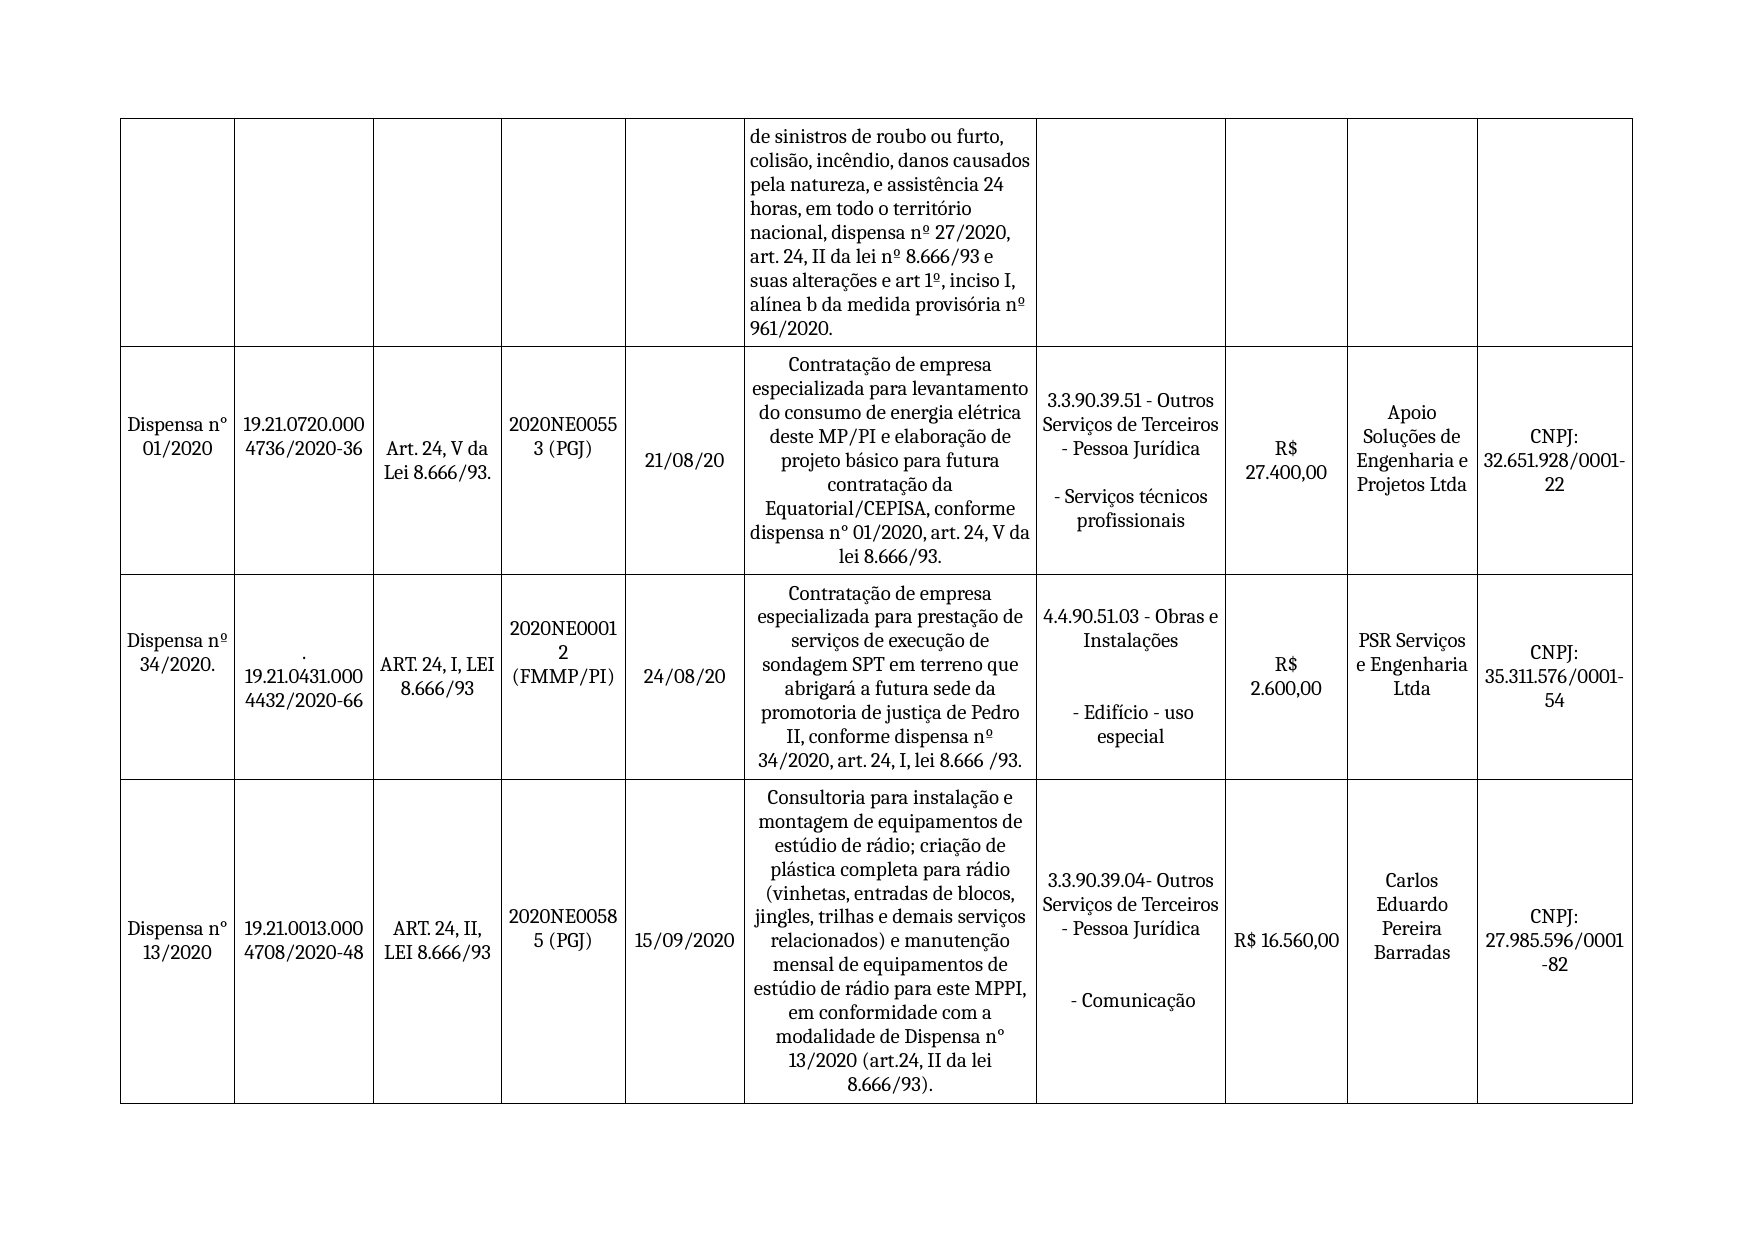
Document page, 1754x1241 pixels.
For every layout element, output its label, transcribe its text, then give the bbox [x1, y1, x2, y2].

table_cell [235, 119, 373, 346]
table_cell 2020NE00553 (PGJ) [502, 347, 625, 574]
table_cell PSR Serviços e Engenharia Ltda [1348, 575, 1477, 778]
table_cell CNPJ: 27.985.596/0001-82 [1478, 780, 1632, 1102]
table_cell 3.3.90.39.51 - Outros Serviços de Terceiros - Pessoa Jurídica - Serviços técnicos profissionais [1037, 347, 1225, 574]
table_cell [1037, 119, 1225, 346]
table_cell [502, 119, 625, 346]
table_cell Carlos Eduardo Pereira Barradas [1348, 780, 1477, 1102]
table_cell R$ 2.600,00 [1226, 575, 1347, 778]
table_cell Dispensa nº 34/2020. [121, 575, 234, 778]
table_cell ART. 24, II, LEI 8.666/93 [374, 780, 501, 1102]
table_cell 2020NE00012 (FMMP/PI) [502, 575, 625, 778]
table_cell 19.21.0720.0004736/2020-36 [235, 347, 373, 574]
table_cell Contratação de empresa especializada para prestação de serviços de execução de sondagem SPT em terreno que abrigará a futura sede da promotoria de justiça de Pedro II, conforme dispensa nº 34/2020, art. 24, I, lei 8.666 /93. [745, 575, 1036, 778]
table_cell CNPJ: 35.311.576/0001-54 [1478, 575, 1632, 778]
table_cell [374, 119, 501, 346]
table_cell R$ 16.560,00 [1226, 780, 1347, 1102]
table_cell Dispensa n° 13/2020 [121, 780, 234, 1102]
table_cell R$ 27.400,00 [1226, 347, 1347, 574]
table_cell . 19.21.0431.0004432/2020-66 [235, 575, 373, 778]
table_cell Dispensa n° 01/2020 [121, 347, 234, 574]
table_cell de sinistros de roubo ou furto, colisão, incêndio, danos causados pela natureza, e assistência 24 horas, em todo o território nacional, dispensa nº 27/2020, art. 24, II da lei nº 8.666/93 e suas alterações e art 1º, inciso I, alínea b da medida provisória nº 961/2020. [745, 119, 1036, 346]
table_cell [1226, 119, 1347, 346]
table_cell 24/08/20 [626, 575, 744, 778]
table_cell 4.4.90.51.03 - Obras e Instalações - Edifício - uso especial [1037, 575, 1225, 778]
table_cell 2020NE00585 (PGJ) [502, 780, 625, 1102]
table_cell [1348, 119, 1477, 346]
table_cell ART. 24, I, LEI 8.666/93 [374, 575, 501, 778]
table_cell 15/09/2020 [626, 780, 744, 1102]
table_cell 3.3.90.39.04- Outros Serviços de Terceiros - Pessoa Jurídica - Comunicação [1037, 780, 1225, 1102]
table_cell Art. 24, V da Lei 8.666/93. [374, 347, 501, 574]
table_cell Apoio Soluções de Engenharia e Projetos Ltda [1348, 347, 1477, 574]
table_cell Consultoria para instalação e montagem de equipamentos de estúdio de rádio; criação de plástica completa para rádio (vinhetas, entradas de blocos, jingles, trilhas e demais serviços relacionados) e manutenção mensal de equipamentos de estúdio de rádio para este MPPI, em conformidade com a modalidade de Dispensa n° 13/2020 (art.24, II da lei 8.666/93). [745, 780, 1036, 1102]
table_cell CNPJ: 32.651.928/0001-22 [1478, 347, 1632, 574]
table_cell 19.21.0013.0004708/2020-48 [235, 780, 373, 1102]
table_cell Contratação de empresa especializada para levantamento do consumo de energia elétrica deste MP/PI e elaboração de projeto básico para futura contratação da Equatorial/CEPISA, conforme dispensa n° 01/2020, art. 24, V da lei 8.666/93. [745, 347, 1036, 574]
table_cell 21/08/20 [626, 347, 744, 574]
table_cell [626, 119, 744, 346]
table_cell [1478, 119, 1632, 346]
table_cell [121, 119, 234, 346]
